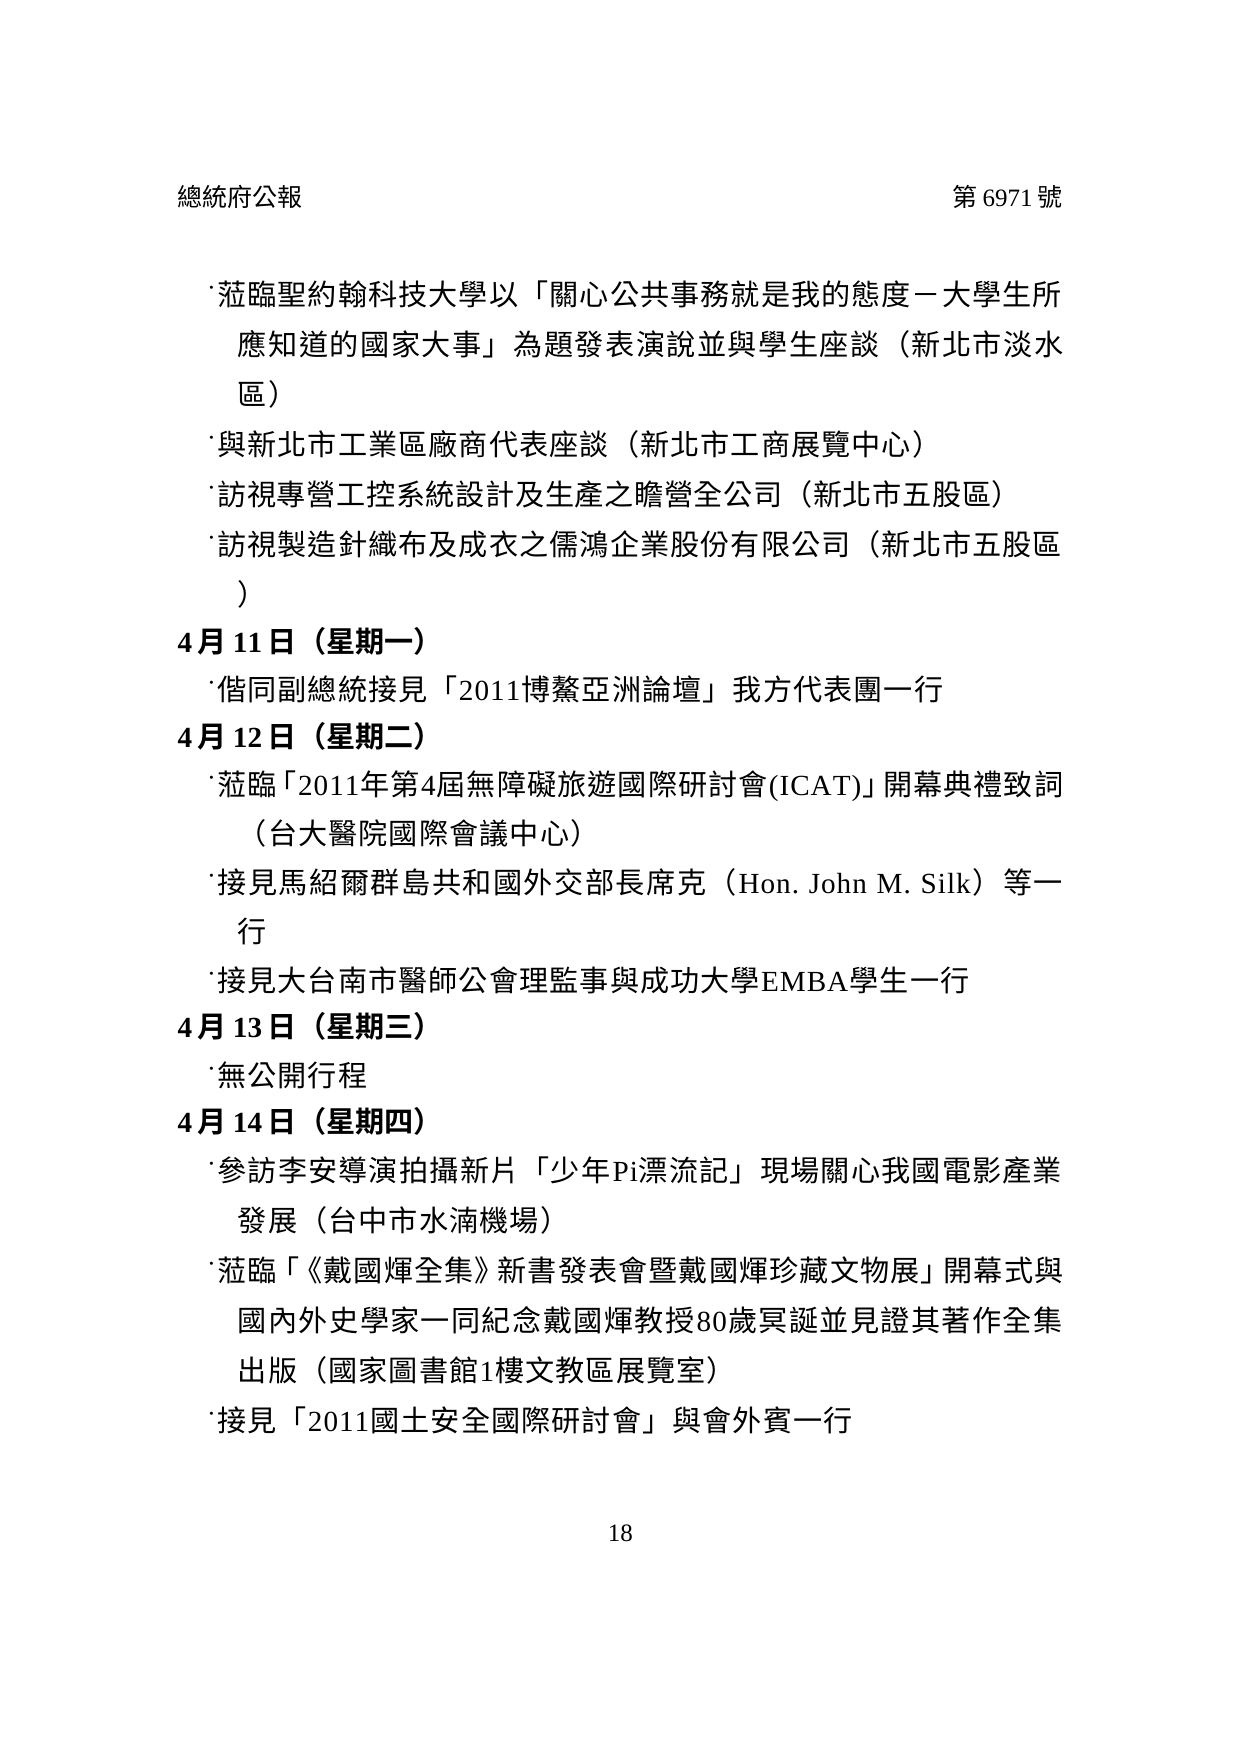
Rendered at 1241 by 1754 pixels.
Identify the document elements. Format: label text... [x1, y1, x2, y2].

text ˙訪視製造針織布及成衣之儒鴻企業股份有限公司（新北市五股區） [206, 516, 1063, 616]
text ˙訪視專營工控系統設計及生產之瞻營全公司（新北市五股區） [206, 466, 1063, 516]
text 4月14日（星期四） [177, 1096, 1063, 1142]
text ˙接見「2011國土安全國際研討會」與會外賓一行 [206, 1392, 1063, 1442]
text 4月12日（星期二） [177, 711, 1063, 756]
text ˙與新北市工業區廠商代表座談（新北市工商展覽中心） [206, 416, 1063, 466]
text ˙蒞臨「《戴國煇全集》新書發表會暨戴國煇珍藏文物展」開幕式與國內外史學家一同紀念戴國煇教授80歲冥誕並見證其著作全集出版（國家圖書館1樓文教區展覽室） [206, 1242, 1063, 1392]
text ˙接見大台南市醫師公會理監事與成功大學EMBA學生一行 [206, 952, 1063, 1001]
text ˙無公開行程 [206, 1047, 1063, 1096]
text 4月11日（星期一） [177, 616, 1063, 662]
text ˙蒞臨聖約翰科技大學以「關心公共事務就是我的態度－大學生所應知道的國家大事」為題發表演說並與學生座談（新北市淡水區） [206, 266, 1063, 416]
text ˙偕同副總統接見「2011博鰲亞洲論壇」我方代表團一行 [206, 662, 1063, 711]
text ˙接見馬紹爾群島共和國外交部長席克（Hon. John M. Silk）等一行 [206, 854, 1063, 952]
text ˙蒞臨「2011年第4屆無障礙旅遊國際研討會(ICAT)」開幕典禮致詞（台大醫院國際會議中心） [206, 756, 1063, 854]
text 4月13日（星期三） [177, 1001, 1063, 1047]
text ˙參訪李安導演拍攝新片「少年Pi漂流記」現場關心我國電影產業發展（台中市水湳機場） [206, 1142, 1063, 1242]
